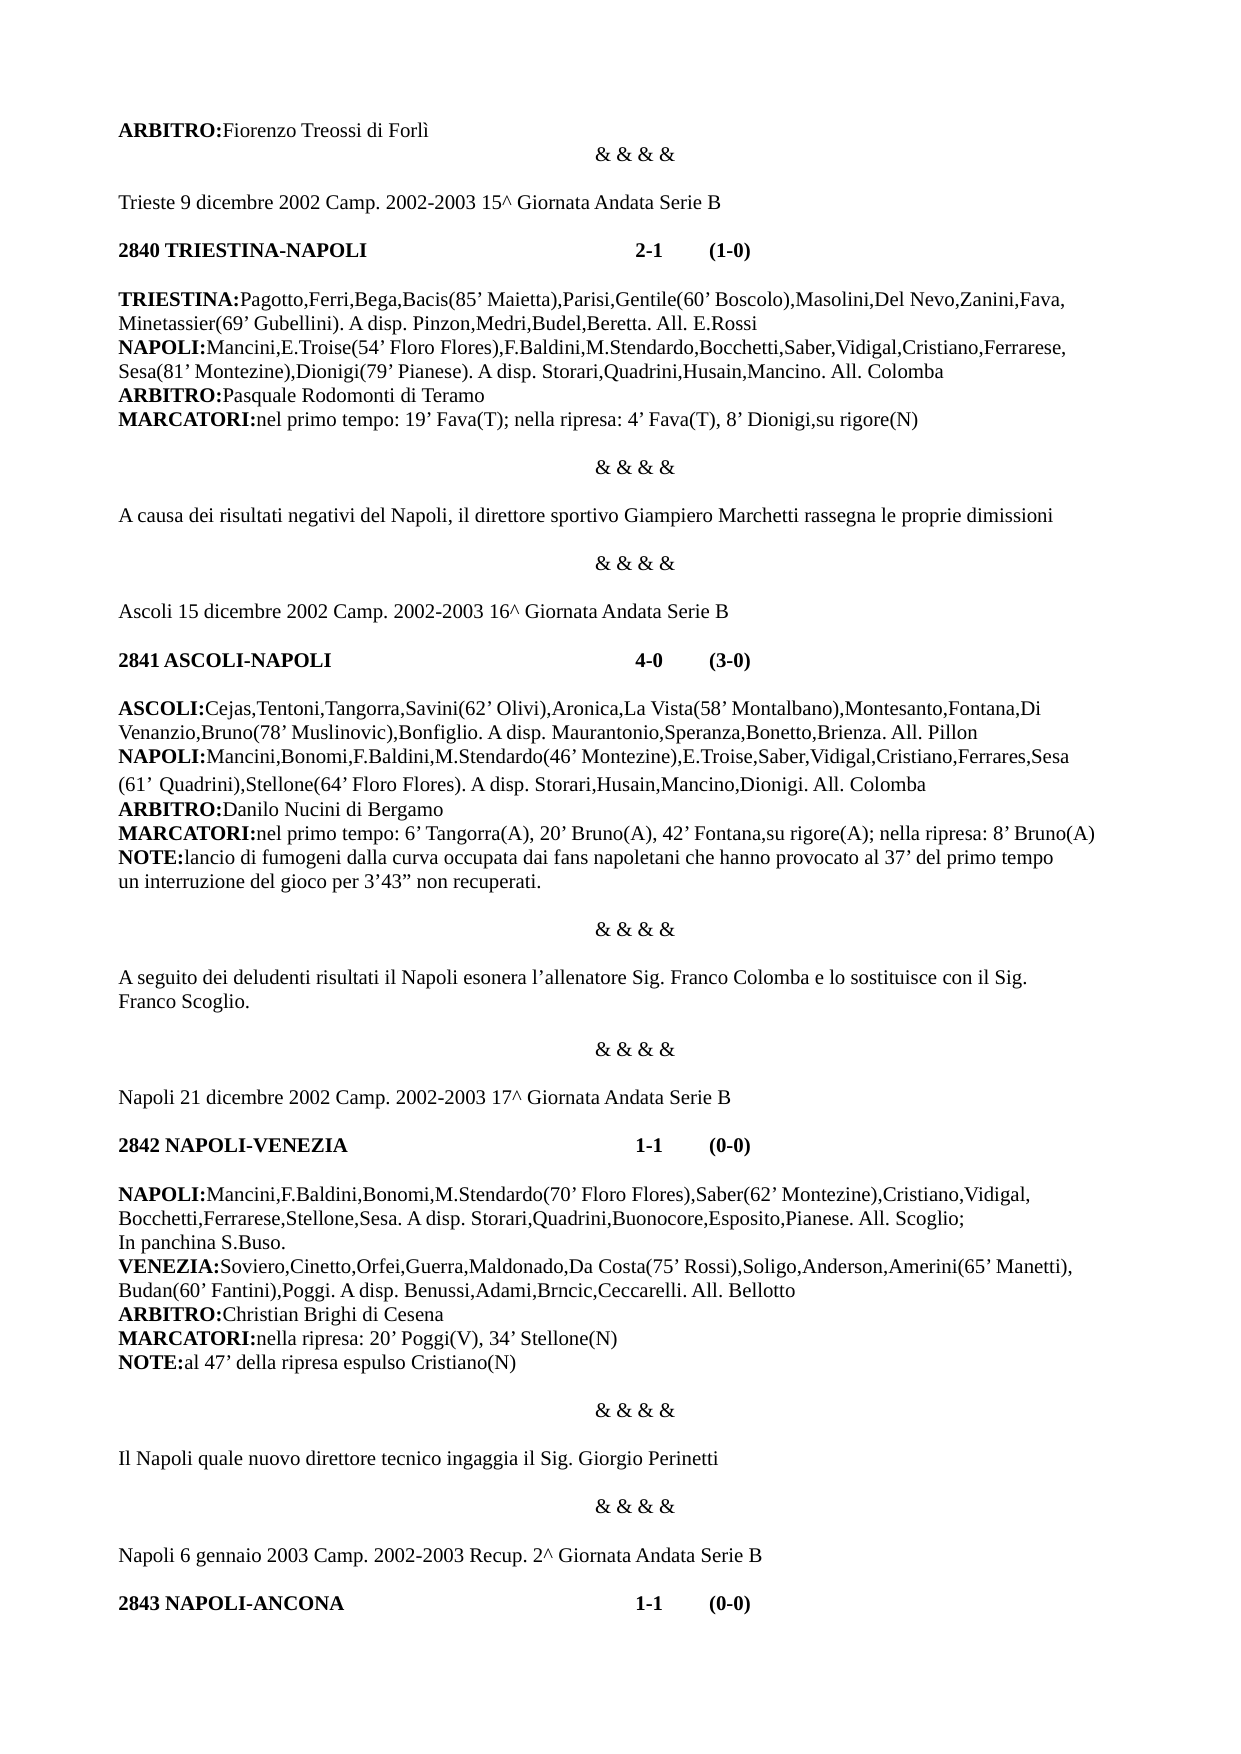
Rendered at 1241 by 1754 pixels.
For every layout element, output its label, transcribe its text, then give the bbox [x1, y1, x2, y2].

text MARCATORI:nel primo tempo: 19’ Fava(T); nella ripresa: 4’ Fava(T), 8’ Dionigi,su rigore(N) [118, 407, 1152, 431]
text Il Napoli quale nuovo direttore tecnico ingaggia il Sig. Giorgio Perinetti [118, 1446, 1152, 1470]
text & & & & [118, 1494, 1152, 1518]
text Napoli 21 dicembre 2002 Camp. 2002-2003 17^ Giornata Andata Serie B [118, 1085, 1152, 1109]
text Budan(60’ Fantini),Poggi. A disp. Benussi,Adami,Brncic,Ceccarelli. All. Bellotto [118, 1278, 1152, 1302]
text Ascoli 15 dicembre 2002 Camp. 2002-2003 16^ Giornata Andata Serie B [118, 599, 1152, 623]
text ARBITRO:Christian Brighi di Cesena [118, 1302, 1152, 1326]
text Bocchetti,Ferrarese,Stellone,Sesa. A disp. Storari,Quadrini,Buonocore,Esposito,Pianese. All. Scoglio; [118, 1206, 1152, 1230]
text 2843 NAPOLI-ANCONA 1-1 (0-0) [118, 1591, 1152, 1615]
text & & & & [118, 1398, 1152, 1422]
text Franco Scoglio. [118, 989, 1152, 1013]
text & & & & [118, 142, 1152, 166]
text & & & & [118, 917, 1152, 941]
text ARBITRO:Fiorenzo Treossi di Forlì [118, 118, 1152, 142]
text NAPOLI:Mancini,E.Troise(54’ Floro Flores),F.Baldini,M.Stendardo,Bocchetti,Saber,Vidigal,Cristiano,Ferrarese, [118, 335, 1152, 359]
text A seguito dei deludenti risultati il Napoli esonera l’allenatore Sig. Franco Colomba e lo sostituisce con il Sig. [118, 965, 1152, 989]
text VENEZIA:Soviero,Cinetto,Orfei,Guerra,Maldonado,Da Costa(75’ Rossi),Soligo,Anderson,Amerini(65’ Manetti), [118, 1254, 1152, 1278]
text 2840 TRIESTINA-NAPOLI 2-1 (1-0) [118, 238, 1152, 262]
text & & & & [118, 1037, 1152, 1061]
text MARCATORI:nel primo tempo: 6’ Tangorra(A), 20’ Bruno(A), 42’ Fontana,su rigore(A); nella ripresa: 8’ Bruno(A) [118, 821, 1152, 845]
text & & & & [118, 455, 1152, 479]
text In panchina S.Buso. [118, 1230, 1152, 1254]
text Trieste 9 dicembre 2002 Camp. 2002-2003 15^ Giornata Andata Serie B [118, 190, 1152, 214]
text MARCATORI:nella ripresa: 20’ Poggi(V), 34’ Stellone(N) [118, 1326, 1152, 1350]
text Venanzio,Bruno(78’ Muslinovic),Bonfiglio. A disp. Maurantonio,Speranza,Bonetto,Brienza. All. Pillon [118, 720, 1152, 744]
text Napoli 6 gennaio 2003 Camp. 2002-2003 Recup. 2^ Giornata Andata Serie B [118, 1542, 1152, 1567]
text Minetassier(69’ Gubellini). A disp. Pinzon,Medri,Budel,Beretta. All. E.Rossi [118, 311, 1152, 335]
text A causa dei risultati negativi del Napoli, il direttore sportivo Giampiero Marchetti rassegna le proprie dimissioni [118, 503, 1152, 527]
text ARBITRO:Pasquale Rodomonti di Teramo [118, 383, 1152, 407]
text NAPOLI:Mancini,F.Baldini,Bonomi,M.Stendardo(70’ Floro Flores),Saber(62’ Montezine),Cristiano,Vidigal, [118, 1182, 1152, 1206]
text ARBITRO:Danilo Nucini di Bergamo [118, 797, 1152, 821]
text un interruzione del gioco per 3’43” non recuperati. [118, 869, 1152, 893]
text Sesa(81’ Montezine),Dionigi(79’ Pianese). A disp. Storari,Quadrini,Husain,Mancino. All. Colomba [118, 359, 1152, 383]
text NOTE:lancio di fumogeni dalla curva occupata dai fans napoletani che hanno provocato al 37’ del primo tempo [118, 845, 1152, 869]
text 2842 NAPOLI-VENEZIA 1-1 (0-0) [118, 1133, 1152, 1157]
text NOTE:al 47’ della ripresa espulso Cristiano(N) [118, 1350, 1152, 1374]
text TRIESTINA:Pagotto,Ferri,Bega,Bacis(85’ Maietta),Parisi,Gentile(60’ Boscolo),Masolini,Del Nevo,Zanini,Fava, [118, 287, 1152, 311]
text (61’ Quadrini),Stellone(64’ Floro Flores). A disp. Storari,Husain,Mancino,Dionigi. All. Colomba [118, 768, 1152, 797]
text & & & & [118, 551, 1152, 575]
text NAPOLI:Mancini,Bonomi,F.Baldini,M.Stendardo(46’ Montezine),E.Troise,Saber,Vidigal,Cristiano,Ferrares,Sesa [118, 744, 1152, 768]
text ASCOLI:Cejas,Tentoni,Tangorra,Savini(62’ Olivi),Aronica,La Vista(58’ Montalbano),Montesanto,Fontana,Di [118, 696, 1152, 720]
text 2841 ASCOLI-NAPOLI 4-0 (3-0) [118, 647, 1152, 672]
